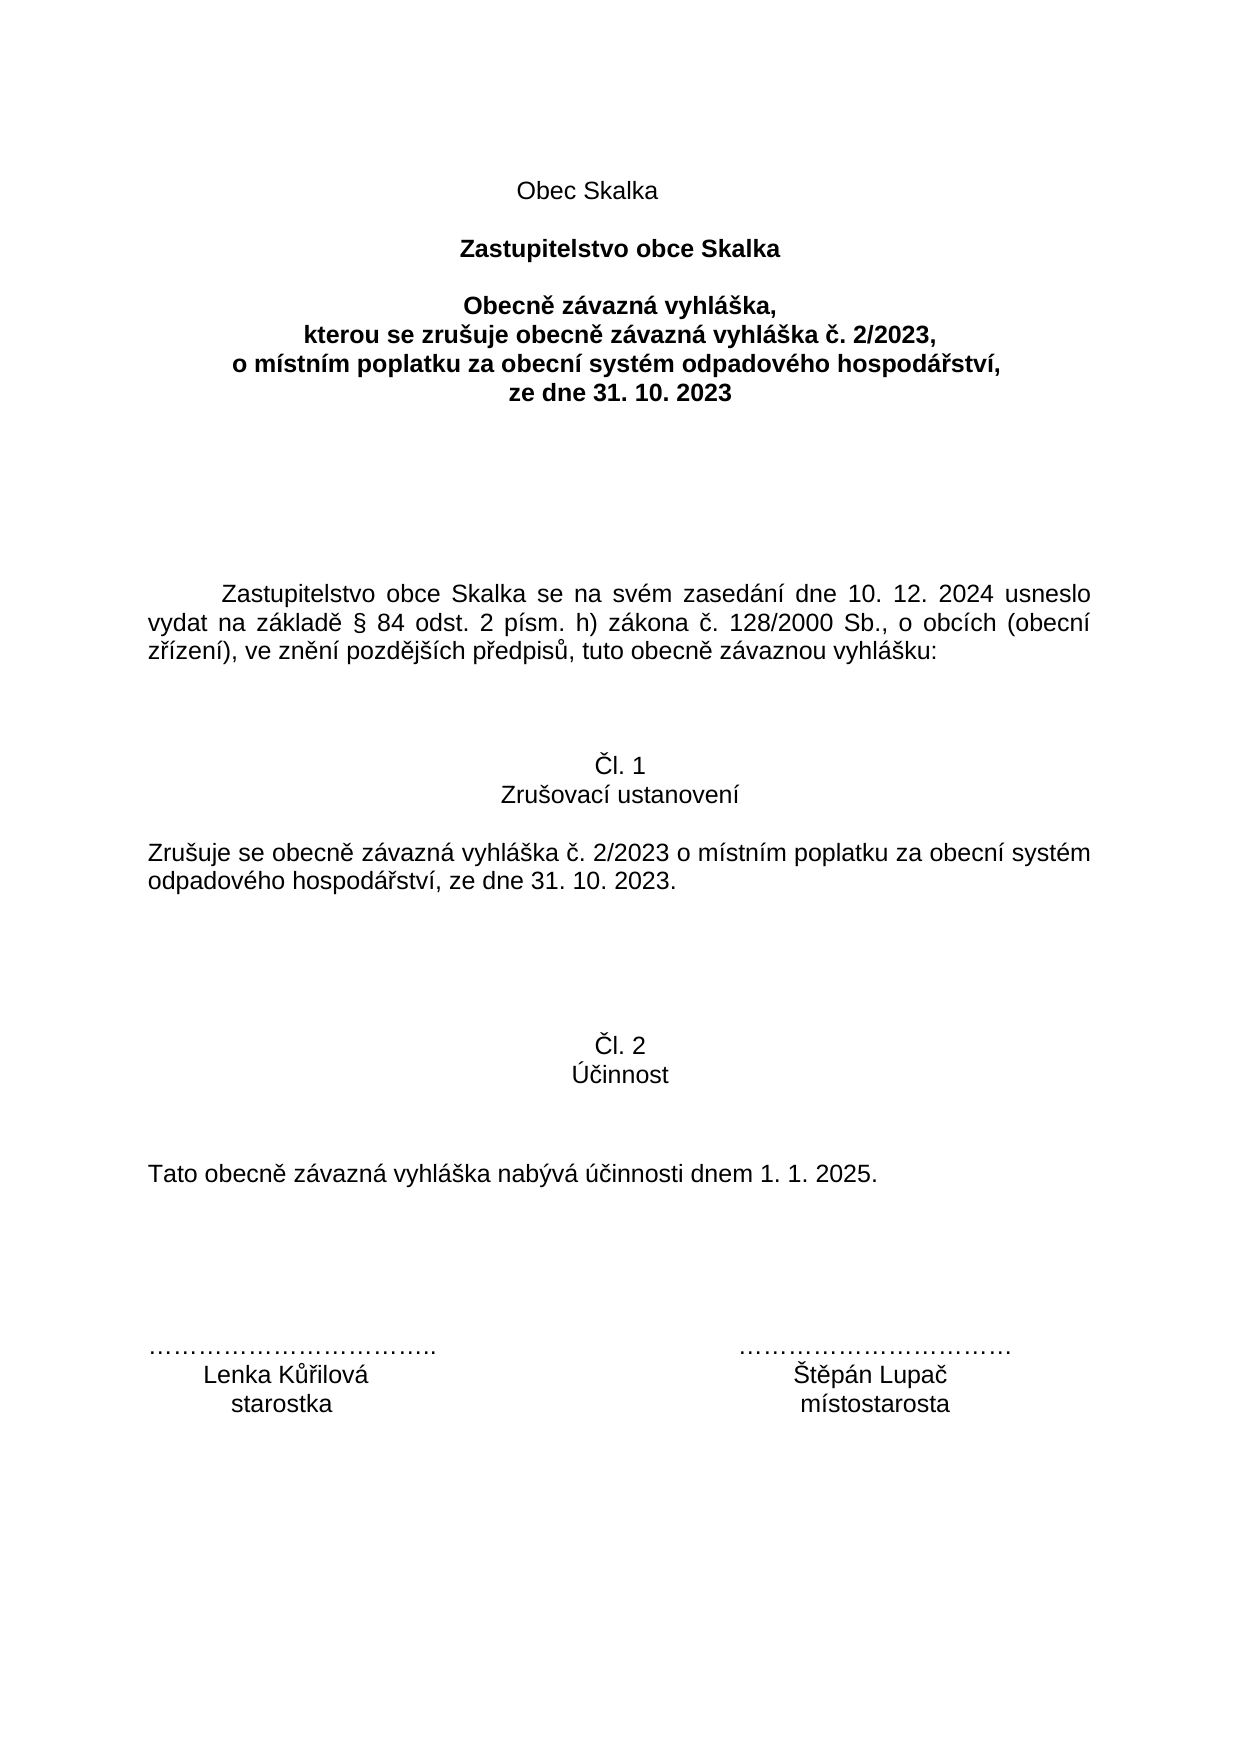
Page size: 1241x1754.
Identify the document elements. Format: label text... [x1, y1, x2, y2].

subtitle Čl. 1 [148, 751, 1093, 780]
text Zrušuje se obecně závazná vyhláška č. 2/2023 o místním poplatku za obecní systém odpadového hospodářství, ze dne 31. 10. 2023. [148, 838, 1093, 895]
text starostka místostarosta [148, 1389, 1093, 1418]
text Zastupitelstvo obce Skalka se na svém zasedání dne 10. 12. 2024 usneslo vydat na základě § 84 odst. 2 písm. h) zákona č. 128/2000 Sb., o obcích (obecní zřízení), ve znění pozdějších předpisů, tuto obecně závaznou vyhlášku: [148, 579, 1093, 665]
text Zrušovací ustanovení [148, 780, 1093, 809]
text …………………………….. …………………………… [148, 1331, 1093, 1360]
text Tato obecně závazná vyhláška nabývá účinnosti dnem 1. 1. 2025. [148, 1159, 1093, 1188]
text Lenka Kůřilová Štěpán Lupač [148, 1360, 1093, 1389]
text Obecně závazná vyhláška, [148, 291, 1093, 320]
text ze dne 31. 10. 2023 [148, 378, 1093, 406]
text Účinnost [148, 1060, 1093, 1089]
text Čl. 2 [148, 1031, 1093, 1060]
text o místním poplatku za obecní systém odpadového hospodářství, [148, 349, 1093, 378]
text Zastupitelstvo obce Skalka [148, 234, 1093, 263]
text kterou se zrušuje obecně závazná vyhláška č. 2/2023, [148, 320, 1093, 349]
text Obec Skalka [443, 176, 1093, 205]
